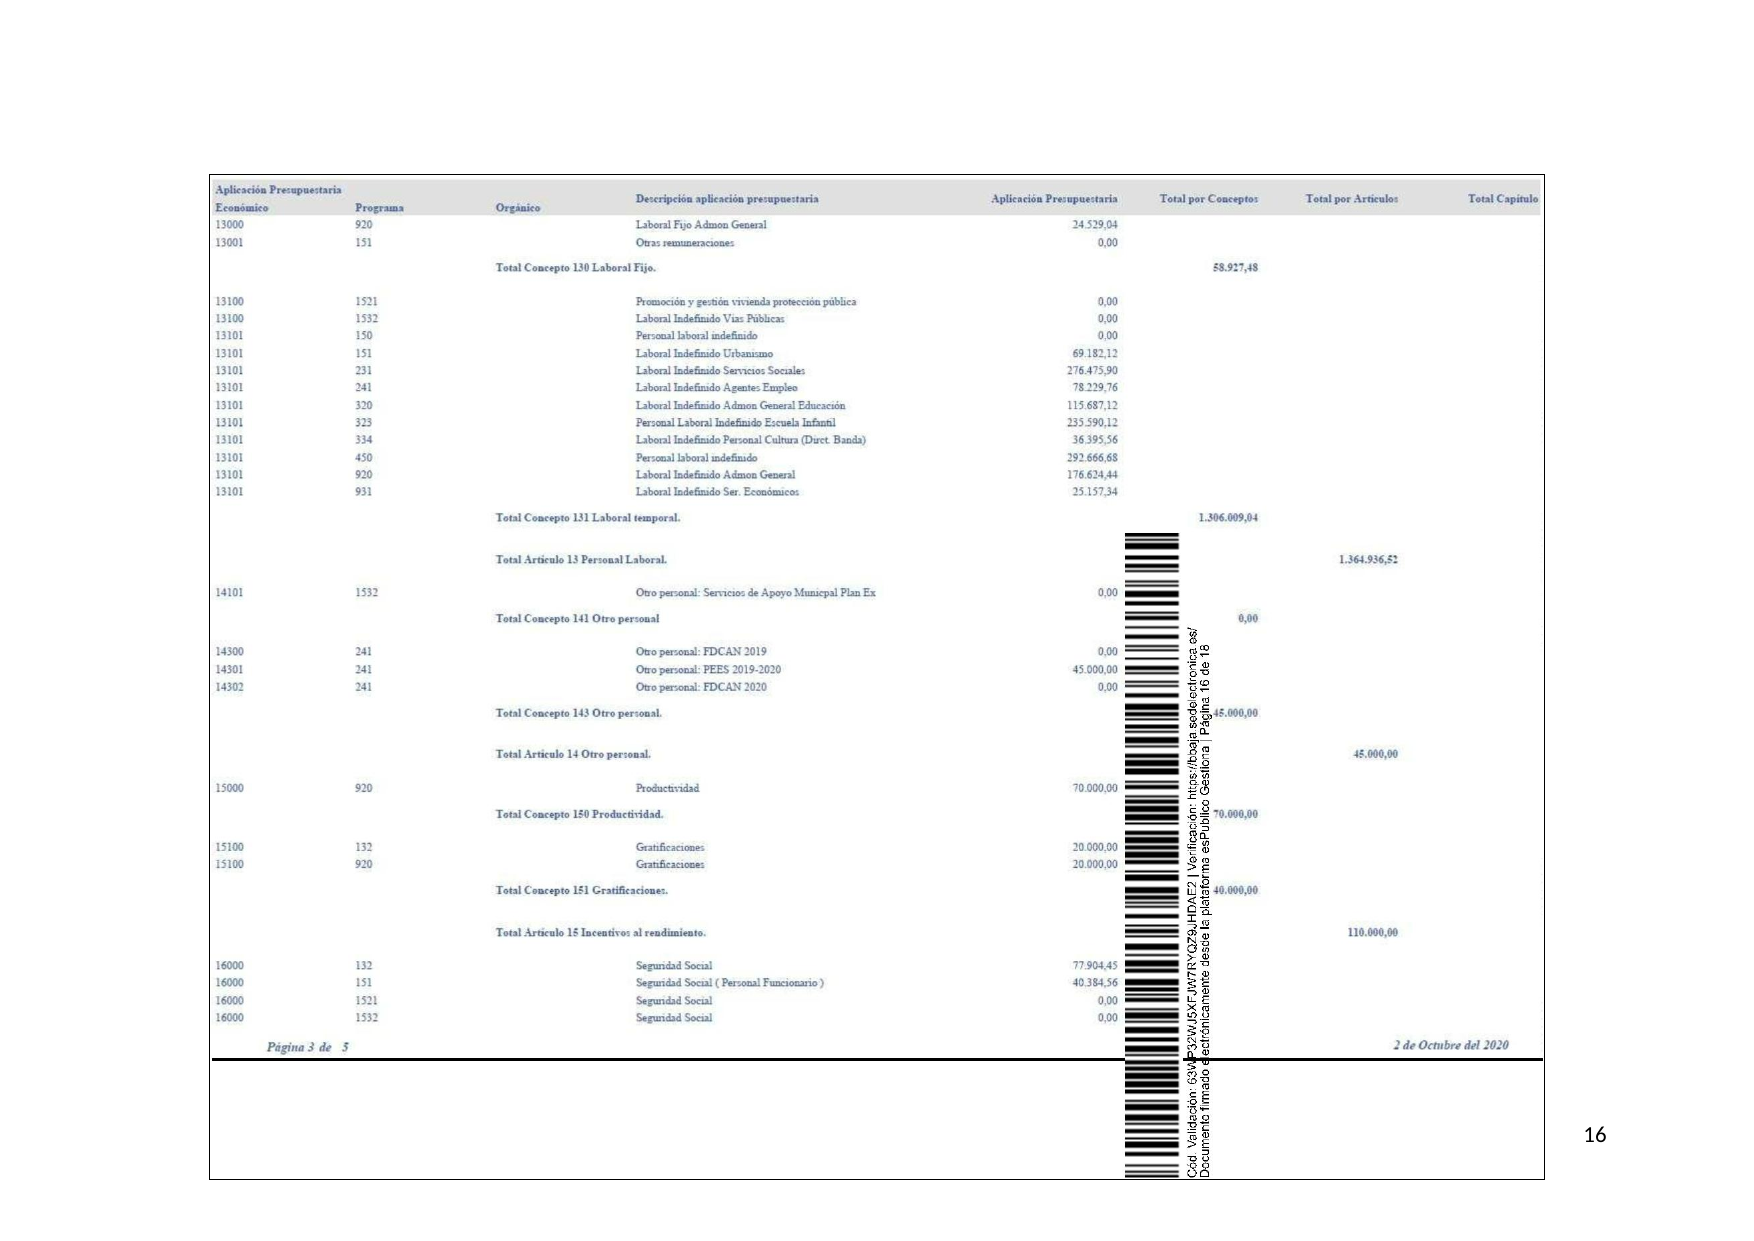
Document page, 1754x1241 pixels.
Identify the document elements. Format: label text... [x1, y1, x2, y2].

text 1 [1583, 1124, 1595, 1147]
picture [210, 175, 1544, 1179]
text 6 [1595, 1124, 1631, 1147]
